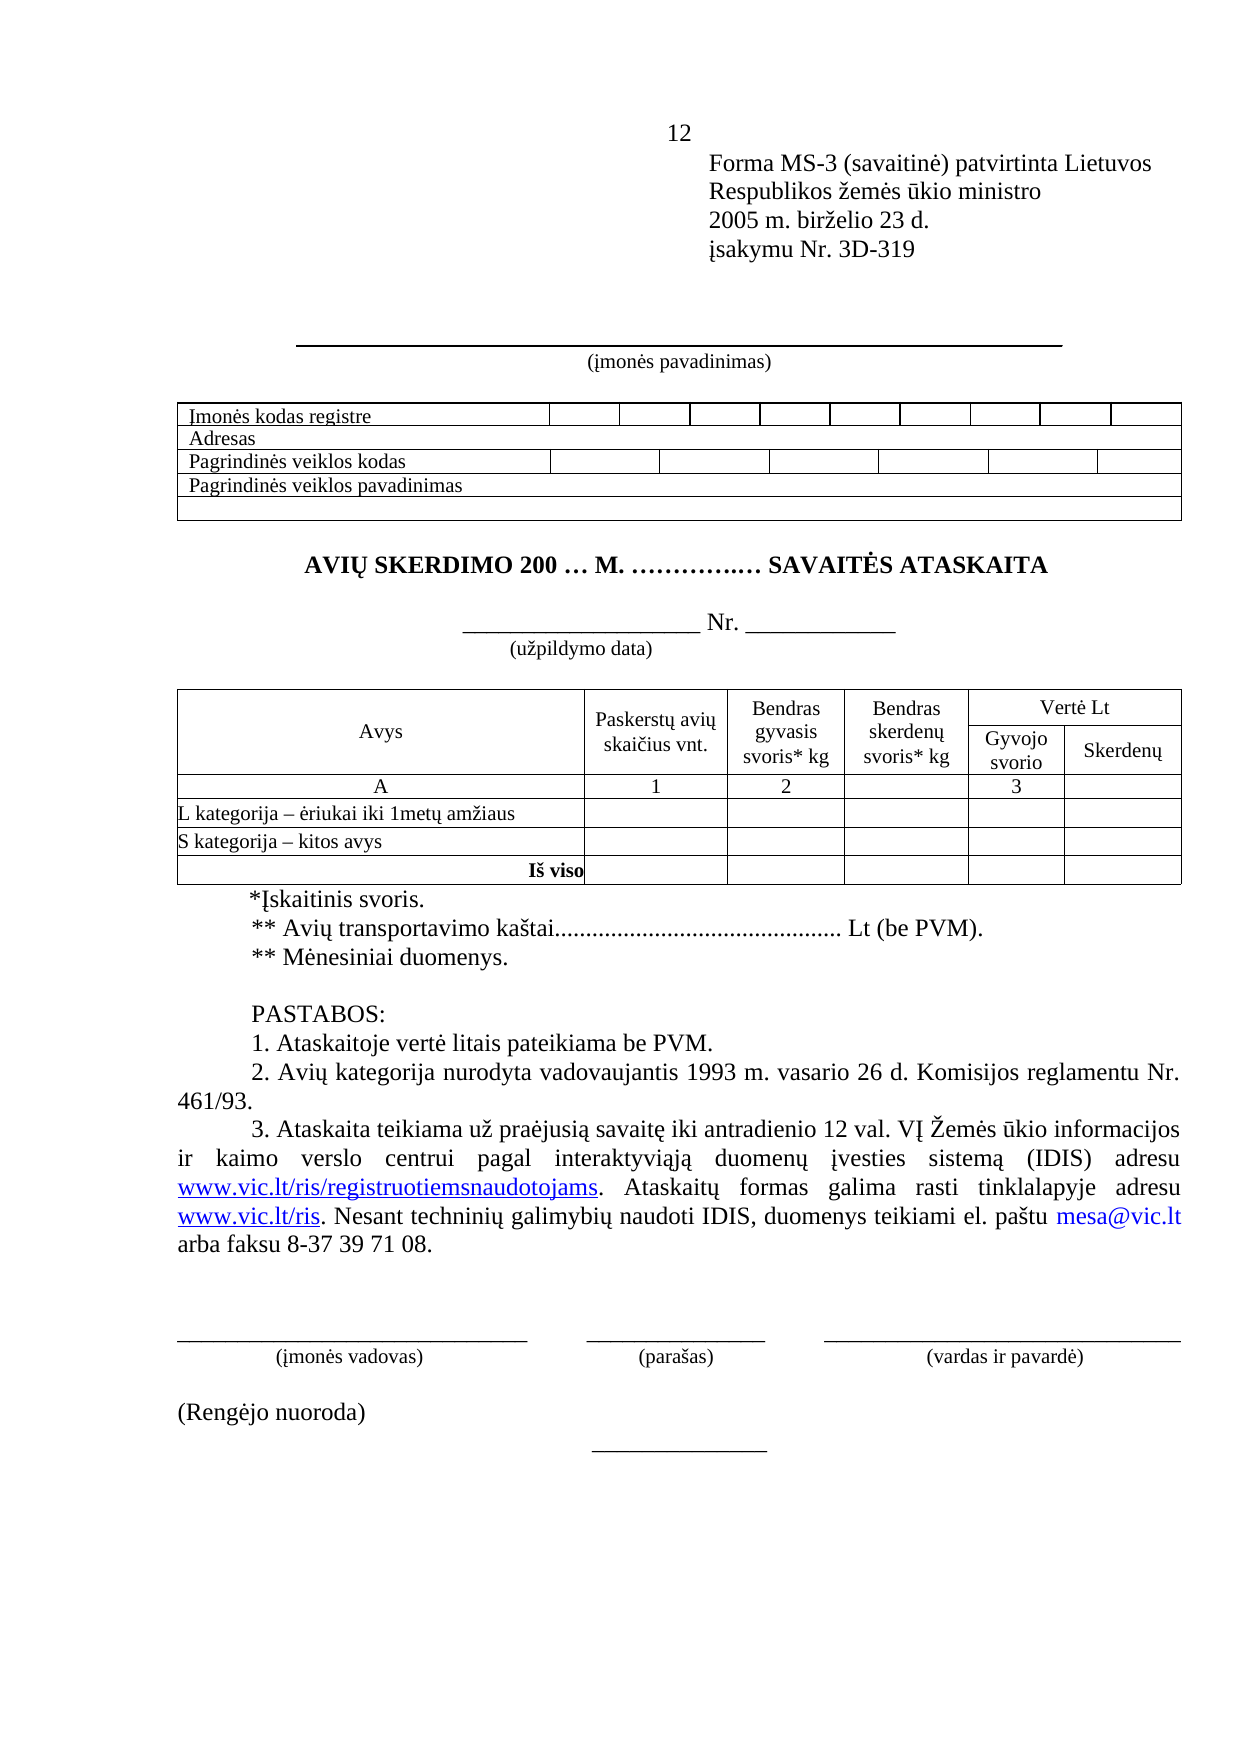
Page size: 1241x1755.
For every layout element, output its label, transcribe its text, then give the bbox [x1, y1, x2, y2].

table_cell [585, 828, 727, 855]
table_cell [585, 856, 727, 884]
table_cell Adresas [178, 426, 1181, 449]
text ** Mėnesiniai duomenys. [177, 942, 1181, 971]
table_cell [845, 828, 968, 855]
table_cell [1065, 828, 1181, 855]
text Nr. ____________ [177, 607, 1181, 636]
table_cell 3 [969, 775, 1064, 798]
table_cell Gyvojo svorio [969, 726, 1064, 774]
table_header [901, 404, 970, 425]
text *Įskaitinis svoris. [177, 885, 1181, 913]
table_header [761, 404, 829, 425]
table_header [831, 404, 899, 425]
table_cell [845, 799, 968, 827]
table_cell [770, 450, 878, 473]
table_cell L kategorija – ėriukai iki 1metų amžiaus [178, 799, 584, 827]
text ** Avių transportavimo kaštai.............................................. Lt (be PVM). [177, 913, 1181, 942]
table_header Įmonės kodas registre [178, 404, 549, 425]
table_cell [178, 497, 1181, 520]
table_cell [989, 450, 1097, 473]
table_cell [845, 856, 968, 884]
table_cell 1 [585, 775, 727, 798]
table_cell [660, 450, 769, 473]
text (užpildymo data) [177, 636, 1181, 660]
table_cell [1065, 775, 1181, 798]
table_cell [969, 799, 1064, 827]
table_cell Iš viso [178, 856, 584, 884]
table_cell [969, 856, 1064, 884]
text 2005 m. birželio 23 d. [177, 205, 1181, 234]
table_header Bendras gyvasis svoris* kg [728, 690, 844, 774]
table_cell A [178, 775, 584, 798]
table_cell [728, 799, 844, 827]
table_cell [845, 775, 968, 798]
table_cell [585, 799, 727, 827]
table_header Vertė Lt [969, 690, 1181, 725]
table_cell [1065, 856, 1181, 884]
table_cell [969, 828, 1064, 855]
text 3. Ataskaita teikiama už praėjusią savaitę iki antradienio 12 val. VĮ Žemės ūkio informacijos ir kaimo verslo centrui pagal interaktyviąją duomenų įvesties sistemą (IDIS) adresu www.vic.lt/ris/registruotiemsnaudotojams. Ataskaitų formas galima rasti tinklalapyje adresu www.vic.lt/ris. Nesant techninių galimybių naudoti IDIS, duomenys teikiami el. paštu mesa@vic.lt arba faksu 8-37 39 71 08. [177, 1114, 1181, 1258]
text ______________ [177, 1426, 1181, 1455]
text 2. Avių kategorija nurodyta vadovaujantis 1993 m. vasario 26 d. Komisijos reglamentu Nr. 461/93. [177, 1057, 1181, 1114]
table_cell [728, 856, 844, 884]
text (įmonės vadovas) (parašas) (vardas ir pavardė) [177, 1344, 1181, 1368]
text PASTABOS: [177, 999, 1181, 1028]
table_header [620, 404, 689, 425]
table_header [1112, 404, 1181, 425]
table_header Bendras skerdenų svoris* kg [845, 690, 968, 774]
table_cell Pagrindinės veiklos kodas [178, 450, 550, 473]
table_header Avys [178, 690, 584, 774]
text Forma MS-3 (savaitinė) patvirtinta Lietuvos [177, 148, 1181, 176]
table_cell [728, 828, 844, 855]
table_cell [879, 450, 988, 473]
table_cell [1065, 799, 1181, 827]
table_header [1041, 404, 1110, 425]
text 1. Ataskaitoje vertė litais pateikiama be PVM. [177, 1028, 1181, 1057]
text įsakymu Nr. 3D-319 [177, 234, 1181, 263]
table_cell Skerdenų [1065, 726, 1181, 774]
text (Rengėjo nuoroda) [177, 1397, 1181, 1426]
table_header [550, 404, 619, 425]
table_cell Pagrindinės veiklos pavadinimas [178, 474, 1181, 496]
text (įmonės pavadinimas) [177, 349, 1181, 373]
table_cell [551, 450, 659, 473]
table_cell 2 [728, 775, 844, 798]
table_cell S kategorija – kitos avys [178, 828, 584, 855]
text Respublikos žemės ūkio ministro [177, 176, 1181, 205]
table_header [691, 404, 759, 425]
text avių SKERDIMO 200 … M. ………….… SAVAITĖS ataskaita [177, 550, 1181, 578]
table_header Paskerstų avių skaičius vnt. [585, 690, 727, 774]
table_cell [1098, 450, 1181, 473]
table_header [971, 404, 1039, 425]
